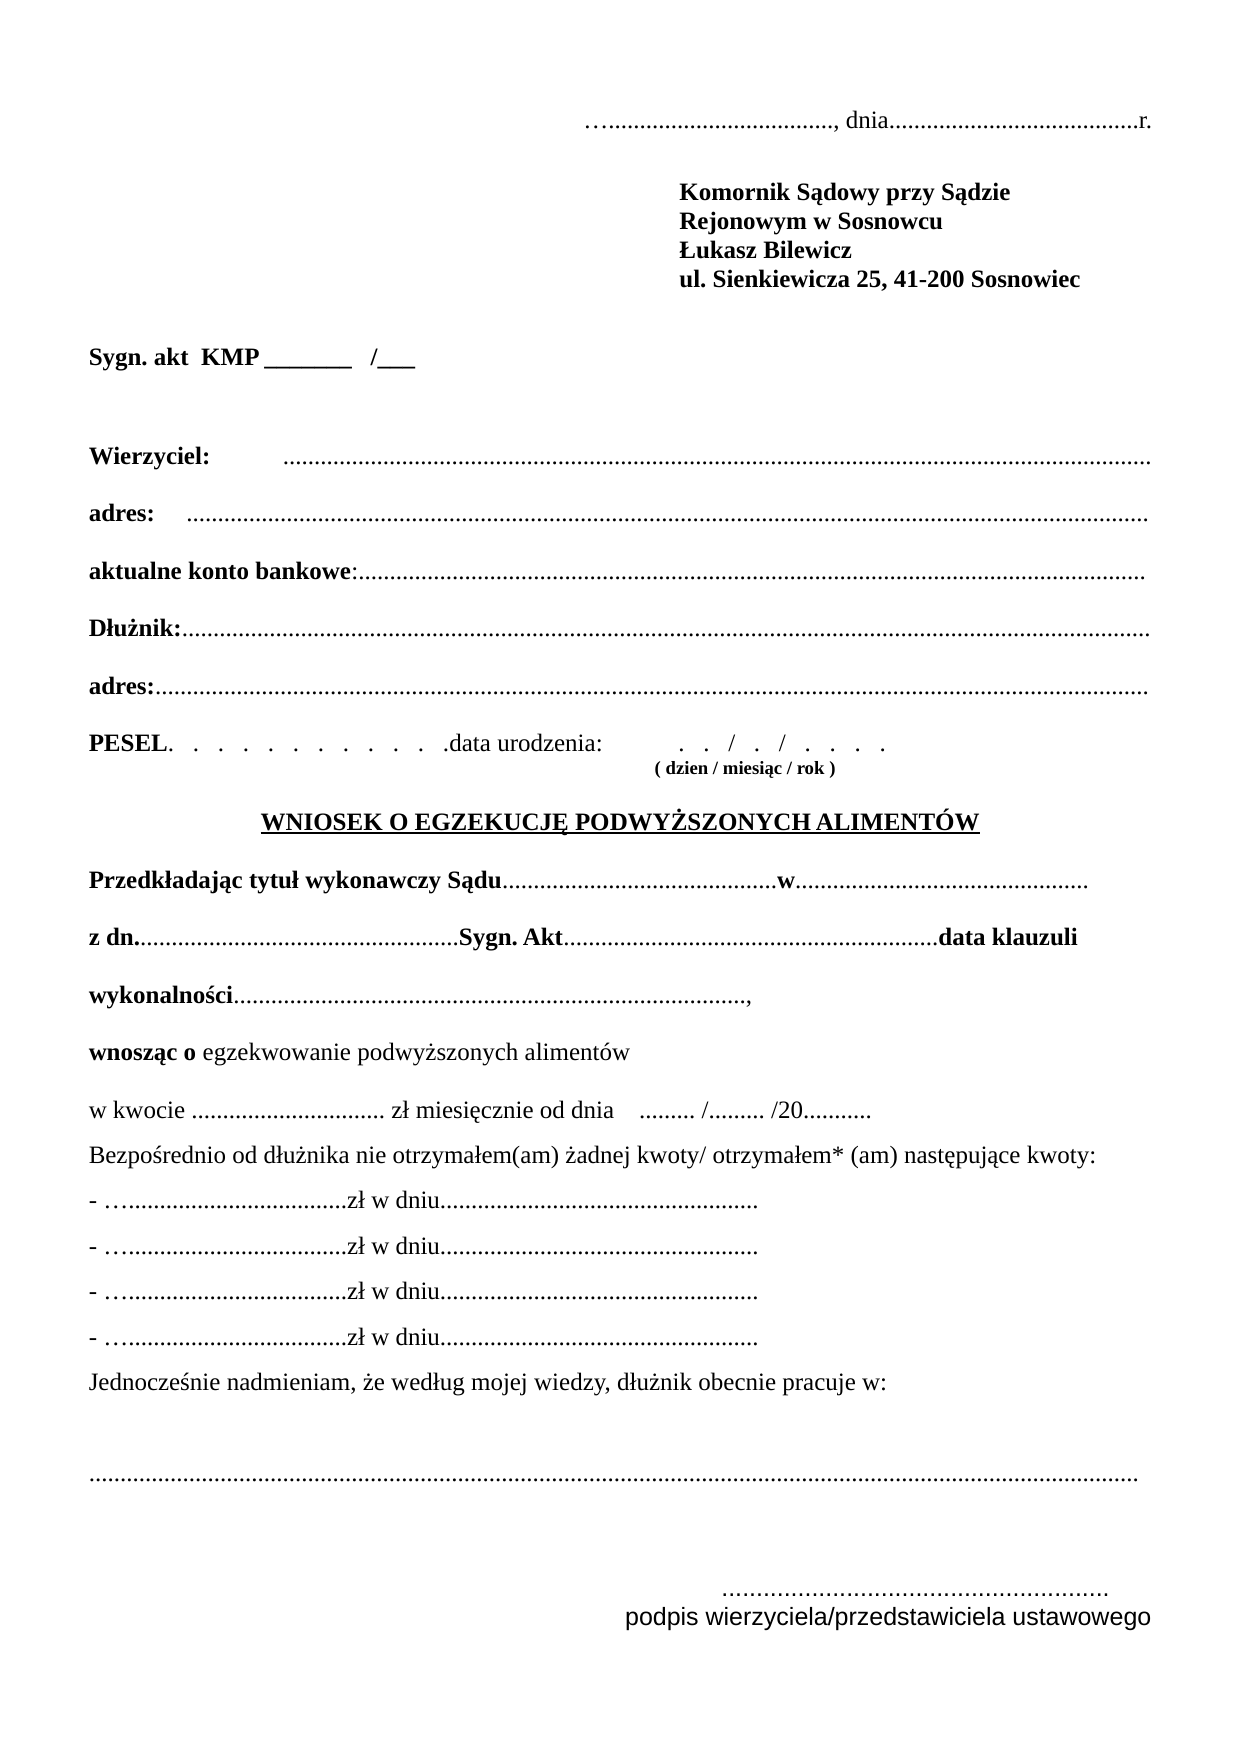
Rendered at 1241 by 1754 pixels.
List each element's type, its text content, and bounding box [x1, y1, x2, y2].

text ul. Sienkiewicza 25, 41-200 Sosnowiec [679, 264, 1152, 292]
text aktualne konto bankowe:.............................................................................................................................. [88, 556, 1152, 584]
text Wierzyciel: ........................................................................................................................................... [88, 441, 1152, 469]
text Dłużnik:........................................................................................................................................................... [88, 613, 1152, 642]
text Komornik Sądowy przy Sądzie [679, 177, 1152, 206]
text w kwocie ............................... zł miesięcznie od dnia ......... /......... /20........... [88, 1095, 1137, 1123]
text Sygn. akt KMP _______ /___ [88, 342, 1152, 371]
text Przedkładając tytuł wykonawczy Sądu............................................w............................................... [88, 865, 1152, 893]
text wnosząc o egzekwowanie podwyższonych alimentów [88, 1037, 1137, 1066]
text - …...................................zł w dniu................................................... [88, 1231, 1152, 1260]
text Bezpośrednio od dłużnika nie otrzymałem(am) żadnej kwoty/ otrzymałem* (am) następujące kwoty: [88, 1140, 1152, 1169]
text z dn....................................................Sygn. Akt............................................................data klauzuli [88, 922, 1152, 951]
text adres: .......................................................................................................................................................... [88, 498, 1152, 527]
text Jednocześnie nadmieniam, że według mojej wiedzy, dłużnik obecnie pracuje w: [88, 1367, 1152, 1396]
text Rejonowym w Sosnowcu [679, 206, 1152, 235]
text - …...................................zł w dniu................................................... [88, 1322, 1152, 1351]
text adres:............................................................................................................................................................... [88, 671, 1152, 699]
text podpis wierzyciela/przedstawiciela ustawowego [88, 1602, 1152, 1631]
text WNIOSEK O EGZEKUCJĘ PODWYŻSZONYCH ALIMENTÓW [88, 807, 1152, 836]
text PESEL. . . . . . . . . . . . data urodzenia: . . / . / . . . . [88, 728, 1152, 757]
text ........................................................................................................................................................................ [88, 1458, 1152, 1487]
text - …...................................zł w dniu................................................... [88, 1276, 1152, 1305]
text ........................................................ [88, 1573, 1152, 1602]
text wykonalności.................................................................................., [88, 980, 1152, 1008]
text - …...................................zł w dniu................................................... [88, 1186, 1152, 1214]
text …...................................., dnia........................................r. [88, 106, 1152, 134]
text ( dzien / miesiąc / rok ) [88, 757, 1152, 778]
text Łukasz Bilewicz [679, 235, 1152, 264]
